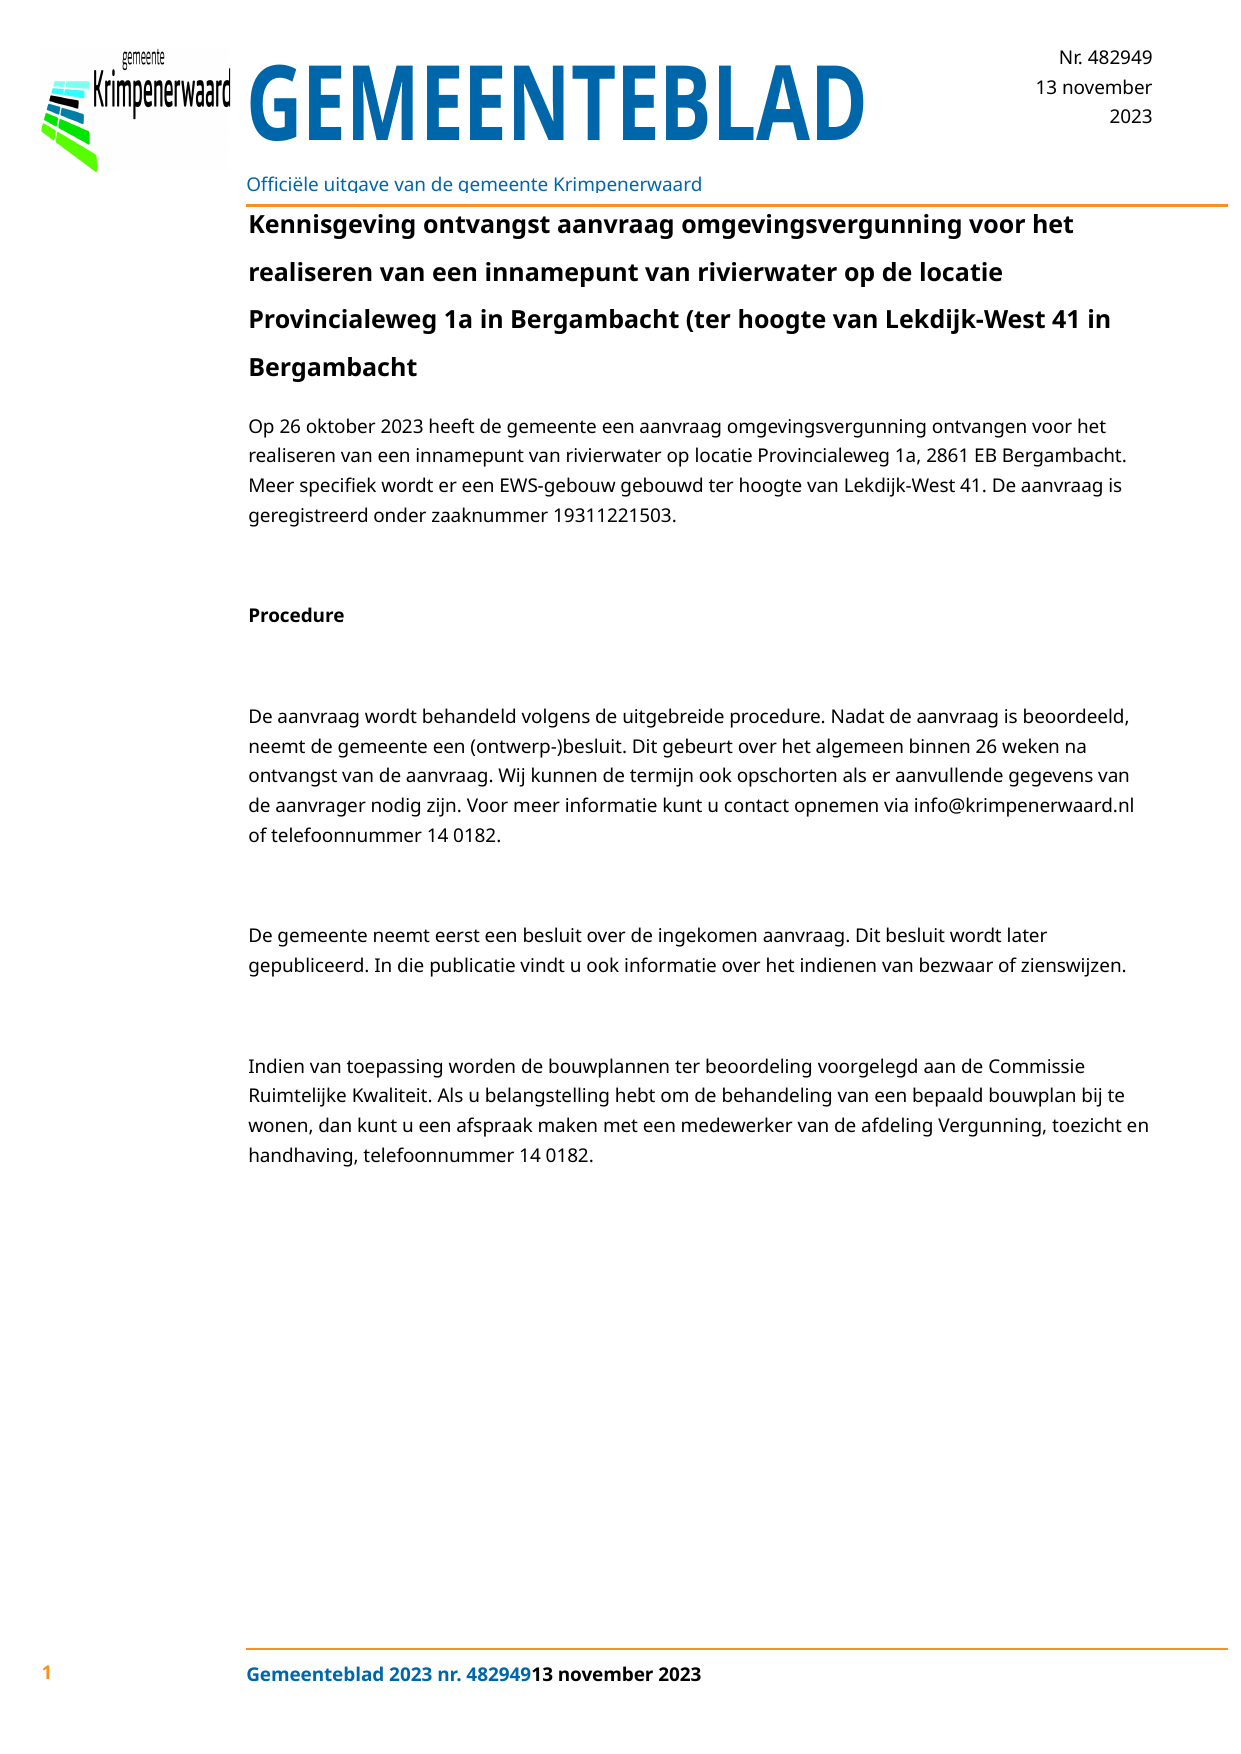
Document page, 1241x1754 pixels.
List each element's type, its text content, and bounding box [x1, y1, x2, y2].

text Op 26 oktober 2023 heeft de gemeente een aanvraag omgevingsvergunning ontvangen voor het realiseren van een innamepunt van rivierwater op locatie Provincialeweg 1a, 2861 EB Bergambacht. Meer specifiek wordt er een EWS-gebouw gebouwd ter hoogte van Lekdijk-West 41. De aanvraag is geregistreerd onder zaaknummer 19311221503. [248, 413, 1152, 528]
text Indien van toepassing worden de bouwplannen ter beoordeling voorgelegd aan de Commissie Ruimtelijke Kwaliteit. Als u belangstelling hebt om de behandeling van een bepaald bouwplan bij te wonen, dan kunt u een afspraak maken met een medewerker van de afdeling Vergunning, toezicht en handhaving, telefoonnummer 14 0182. [248, 1053, 1152, 1168]
picture [41, 47, 231, 172]
text De aanvraag wordt behandeld volgens de uitgebreide procedure. Nadat de aanvraag is beoordeeld, neemt de gemeente een (ontwerp-)besluit. Dit gebeurt over het algemeen binnen 26 weken na ontvangst van de aanvraag. Wij kunnen de termijn ook opschorten als er aanvullende gegevens van de aanvrager nodig zijn. Voor meer informatie kunt u contact opnemen via info@krimpenerwaard.nl of telefoonnummer 14 0182. [248, 703, 1152, 848]
text Kennisgeving ontvangst aanvraag omgevingsvergunning voor het realiseren van een innamepunt van rivierwater op de locatie Provincialeweg 1a in Bergambacht (ter hoogte van Lekdijk-West 41 in Bergambacht [248, 207, 1152, 384]
text De gemeente neemt eerst een besluit over de ingekomen aanvraag. Dit besluit wordt later gepubliceerd. In die publicatie vindt u ook informatie over het indienen van bezwaar of zienswijzen. [248, 923, 1152, 978]
text Procedure [248, 603, 1152, 628]
